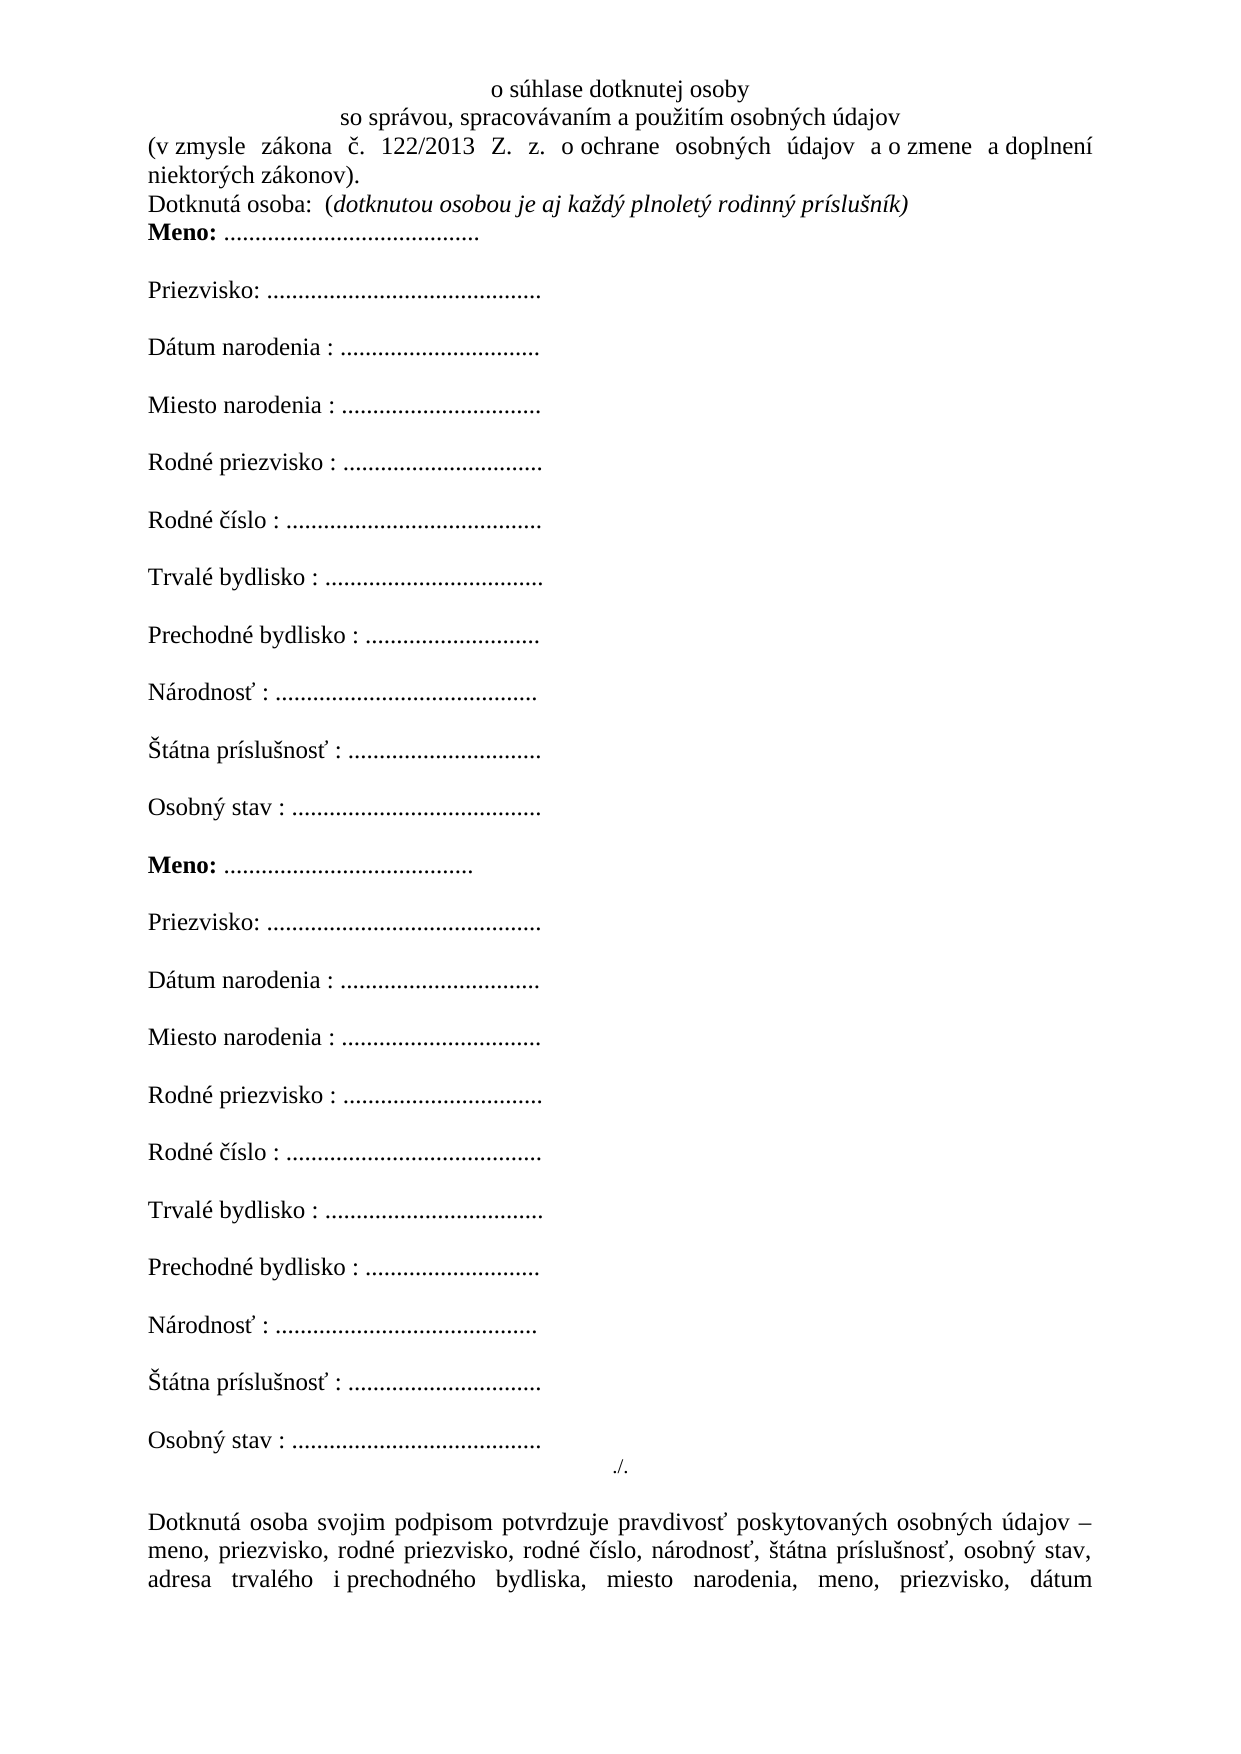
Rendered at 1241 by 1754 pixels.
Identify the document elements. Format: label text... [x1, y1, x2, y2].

text Priezvisko: ............................................ [148, 907, 1093, 936]
text Trvalé bydlisko : ................................... [148, 562, 1093, 591]
text Meno: ........................................ [148, 850, 1093, 879]
text Národnosť : .......................................... [148, 677, 1093, 706]
text Rodné priezvisko : ................................ [148, 1080, 1093, 1109]
text o súhlase dotknutej osoby [148, 74, 1093, 102]
text Dotknutá osoba: (dotknutou osobou je aj každý plnoletý rodinný príslušník) [148, 189, 1093, 217]
text Dátum narodenia : ................................ [148, 332, 1093, 361]
text Osobný stav : ........................................ [148, 792, 1093, 821]
text Rodné číslo : ......................................... [148, 505, 1093, 534]
text Miesto narodenia : ................................ [148, 390, 1093, 419]
text Dátum narodenia : ................................ [148, 965, 1093, 994]
text Štátna príslušnosť : ............................... [148, 735, 1093, 764]
text Osobný stav : ........................................ [148, 1425, 1093, 1454]
text so správou, spracovávaním a použitím osobných údajov [148, 102, 1093, 131]
text Rodné číslo : ......................................... [148, 1137, 1093, 1166]
text Dotknutá osoba svojim podpisom potvrdzuje pravdivosť poskytovaných osobných údajov – meno, priezvisko, rodné priezvisko, rodné číslo, národnosť, štátna príslušnosť, osobný stav, adresa trvalého i prechodného bydliska, miesto narodenia, meno, priezvisko, dátum [148, 1507, 1093, 1593]
text Meno: ......................................... [148, 217, 1093, 246]
text ./. [148, 1454, 1093, 1478]
text Priezvisko: ............................................ [148, 275, 1093, 304]
text Trvalé bydlisko : ................................... [148, 1195, 1093, 1224]
text Miesto narodenia : ................................ [148, 1022, 1093, 1051]
text (v zmysle zákona č. 122/2013 Z. z. o ochrane osobných údajov a o zmene a doplnení niektorých zákonov). [148, 131, 1093, 189]
text Národnosť : .......................................... [148, 1310, 1093, 1339]
text Štátna príslušnosť : ............................... [148, 1367, 1093, 1396]
text Prechodné bydlisko : ............................ [148, 1252, 1093, 1281]
text Rodné priezvisko : ................................ [148, 447, 1093, 476]
text Prechodné bydlisko : ............................ [148, 620, 1093, 649]
